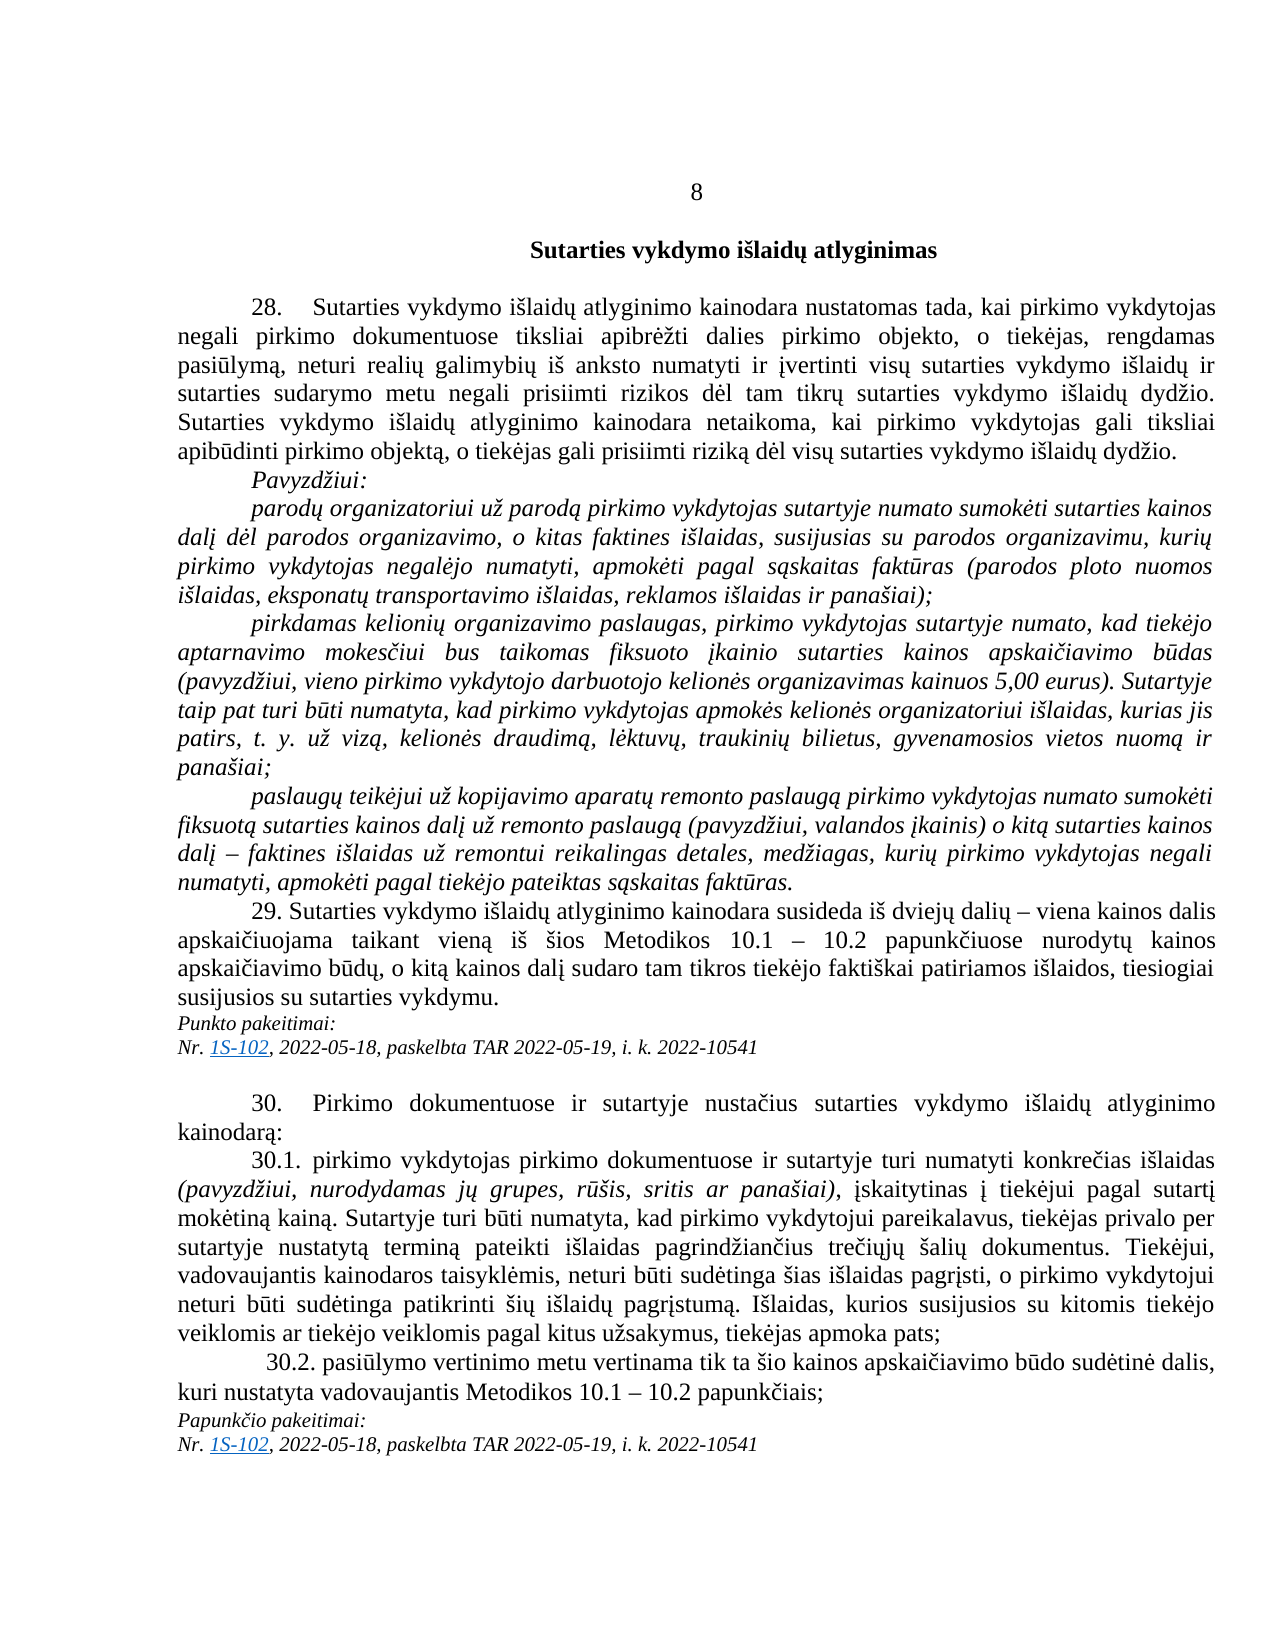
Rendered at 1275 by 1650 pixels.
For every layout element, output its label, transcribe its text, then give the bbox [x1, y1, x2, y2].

text Nr. 1S-102, 2022-05-18, paskelbta TAR 2022-05-19, i. k. 2022-10541 [177, 1432, 1216, 1456]
text 29. Sutarties vykdymo išlaidų atlyginimo kainodara susideda iš dviejų dalių – viena kainos dalis apskaičiuojama taikant vieną iš šios Metodikos 10.1 – 10.2 papunkčiuose nurodytų kainos apskaičiavimo būdų, o kitą kainos dalį sudaro tam tikros tiekėjo faktiškai patiriamos išlaidos, tiesiogiai susijusios su sutarties vykdymu. [177, 896, 1216, 1011]
text Sutarties vykdymo išlaidų atlyginimas [177, 235, 1216, 263]
text 30.2. pasiūlymo vertinimo metu vertinama tik ta šio kainos apskaičiavimo būdo sudėtinė dalis, kuri nustatyta vadovaujantis Metodikos 10.1 – 10.2 papunkčiais; [177, 1347, 1216, 1406]
text Pavyzdžiui: [177, 465, 1216, 493]
text 30. Pirkimo dokumentuose ir sutartyje nustačius sutarties vykdymo išlaidų atlyginimo kainodarą: [177, 1088, 1216, 1145]
text 28. Sutarties vykdymo išlaidų atlyginimo kainodara nustatomas tada, kai pirkimo vykdytojas negali pirkimo dokumentuose tiksliai apibrėžti dalies pirkimo objekto, o tiekėjas, rengdamas pasiūlymą, neturi realių galimybių iš anksto numatyti ir įvertinti visų sutarties vykdymo išlaidų ir sutarties sudarymo metu negali prisiimti rizikos dėl tam tikrų sutarties vykdymo išlaidų dydžio. Sutarties vykdymo išlaidų atlyginimo kainodara netaikoma, kai pirkimo vykdytojas gali tiksliai apibūdinti pirkimo objektą, o tiekėjas gali prisiimti riziką dėl visų sutarties vykdymo išlaidų dydžio. [177, 292, 1216, 465]
text paslaugų teikėjui už kopijavimo aparatų remonto paslaugą pirkimo vykdytojas numato sumokėti fiksuotą sutarties kainos dalį už remonto paslaugą (pavyzdžiui, valandos įkainis) o kitą sutarties kainos dalį – faktines išlaidas už remontui reikalingas detales, medžiagas, kurių pirkimo vykdytojas negali numatyti, apmokėti pagal tiekėjo pateiktas sąskaitas faktūras. [177, 781, 1216, 896]
text Punkto pakeitimai: [177, 1011, 1216, 1035]
text 30.1. pirkimo vykdytojas pirkimo dokumentuose ir sutartyje turi numatyti konkrečias išlaidas (pavyzdžiui, nurodydamas jų grupes, rūšis, sritis ar panašiai), įskaitytinas į tiekėjui pagal sutartį mokėtiną kainą. Sutartyje turi būti numatyta, kad pirkimo vykdytojui pareikalavus, tiekėjas privalo per sutartyje nustatytą terminą pateikti išlaidas pagrindžiančius trečiųjų šalių dokumentus. Tiekėjui, vadovaujantis kainodaros taisyklėmis, neturi būti sudėtinga šias išlaidas pagrįsti, o pirkimo vykdytojui neturi būti sudėtinga patikrinti šių išlaidų pagrįstumą. Išlaidas, kurios susijusios su kitomis tiekėjo veiklomis ar tiekėjo veiklomis pagal kitus užsakymus, tiekėjas apmoka pats; [177, 1145, 1216, 1347]
text Papunkčio pakeitimai: [177, 1408, 1216, 1432]
text pirkdamas kelionių organizavimo paslaugas, pirkimo vykdytojas sutartyje numato, kad tiekėjo aptarnavimo mokesčiui bus taikomas fiksuoto įkainio sutarties kainos apskaičiavimo būdas (pavyzdžiui, vieno pirkimo vykdytojo darbuotojo kelionės organizavimas kainuos 5,00 eurus). Sutartyje taip pat turi būti numatyta, kad pirkimo vykdytojas apmokės kelionės organizatoriui išlaidas, kurias jis patirs, t. y. už vizą, kelionės draudimą, lėktuvų, traukinių bilietus, gyvenamosios vietos nuomą ir panašiai; [177, 608, 1216, 781]
text parodų organizatoriui už parodą pirkimo vykdytojas sutartyje numato sumokėti sutarties kainos dalį dėl parodos organizavimo, o kitas faktines išlaidas, susijusias su parodos organizavimu, kurių pirkimo vykdytojas negalėjo numatyti, apmokėti pagal sąskaitas faktūras (parodos ploto nuomos išlaidas, eksponatų transportavimo išlaidas, reklamos išlaidas ir panašiai); [177, 493, 1216, 608]
text Nr. 1S-102, 2022-05-18, paskelbta TAR 2022-05-19, i. k. 2022-10541 [177, 1035, 1216, 1059]
